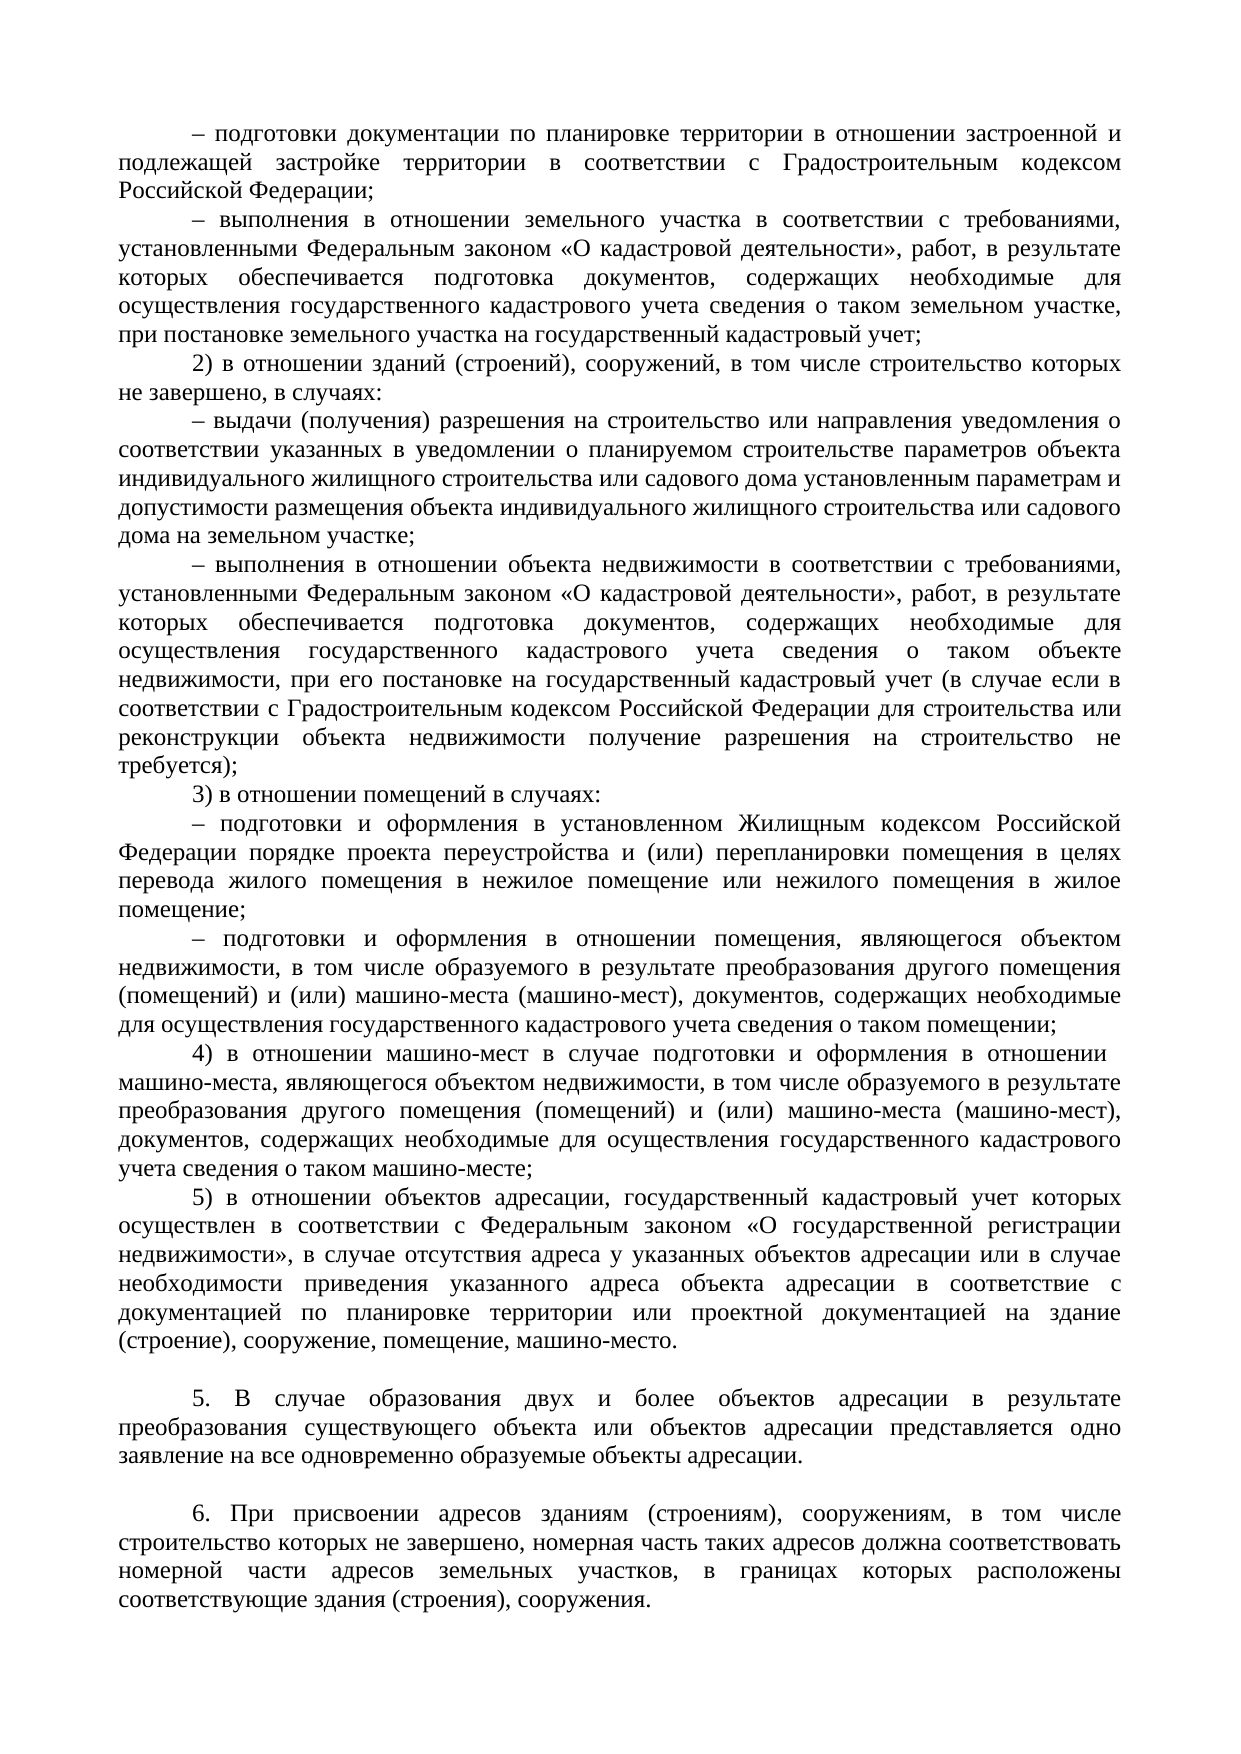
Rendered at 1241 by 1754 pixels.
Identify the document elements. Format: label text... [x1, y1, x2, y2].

text 5. В случае образования двух и более объектов адресации в результате преобразования существующего объекта или объектов адресации представляется одно заявление на все одновременно образуемые объекты адресации. [118, 1383, 1122, 1469]
text – подготовки и оформления в отношении помещения, являющегося объектом недвижимости, в том числе образуемого в результате преобразования другого помещения (помещений) и (или) машино-места (машино-мест), документов, содержащих необходимые для осуществления государственного кадастрового учета сведения о таком помещении; [118, 923, 1122, 1038]
text – подготовки документации по планировке территории в отношении застроенной и подлежащей застройке территории в соответствии с Градостроительным кодексом Российской Федерации; [118, 118, 1122, 204]
text 3) в отношении помещений в случаях: [118, 779, 1122, 808]
text – выполнения в отношении земельного участка в соответствии с требованиями, установленными Федеральным законом «О кадастровой деятельности», работ, в результате которых обеспечивается подготовка документов, содержащих необходимые для осуществления государственного кадастрового учета сведения о таком земельном участке, при постановке земельного участка на государственный кадастровый учет; [118, 204, 1122, 348]
text 2) в отношении зданий (строений), сооружений, в том числе строительство которых не завершено, в случаях: [118, 348, 1122, 406]
text 5) в отношении объектов адресации, государственный кадастровый учет которых осуществлен в соответствии с Федеральным законом «О государственной регистрации недвижимости», в случае отсутствия адреса у указанных объектов адресации или в случае необходимости приведения указанного адреса объекта адресации в соответствие с документацией по планировке территории или проектной документацией на здание (строение), сооружение, помещение, машино-место. [118, 1182, 1122, 1354]
text – выполнения в отношении объекта недвижимости в соответствии с требованиями, установленными Федеральным законом «О кадастровой деятельности», работ, в результате которых обеспечивается подготовка документов, содержащих необходимые для осуществления государственного кадастрового учета сведения о таком объекте недвижимости, при его постановке на государственный кадастровый учет (в случае если в соответствии с Градостроительным кодексом Российской Федерации для строительства или реконструкции объекта недвижимости получение разрешения на строительство не требуется); [118, 549, 1122, 779]
text – выдачи (получения) разрешения на строительство или направления уведомления о соответствии указанных в уведомлении о планируемом строительстве параметров объекта индивидуального жилищного строительства или садового дома установленным параметрам и допустимости размещения объекта индивидуального жилищного строительства или садового дома на земельном участке; [118, 406, 1122, 549]
text – подготовки и оформления в установленном Жилищным кодексом Российской Федерации порядке проекта переустройства и (или) перепланировки помещения в целях перевода жилого помещения в нежилое помещение или нежилого помещения в жилое помещение; [118, 808, 1122, 923]
text 4) в отношении машино-мест в случае подготовки и оформления в отношении машино-места, являющегося объектом недвижимости, в том числе образуемого в результате преобразования другого помещения (помещений) и (или) машино-места (машино-мест), документов, содержащих необходимые для осуществления государственного кадастрового учета сведения о таком машино-месте; [118, 1038, 1122, 1182]
text 6. При присвоении адресов зданиям (строениям), сооружениям, в том числе строительство которых не завершено, номерная часть таких адресов должна соответствовать номерной части адресов земельных участков, в границах которых расположены соответствующие здания (строения), сооружения. [118, 1498, 1122, 1613]
